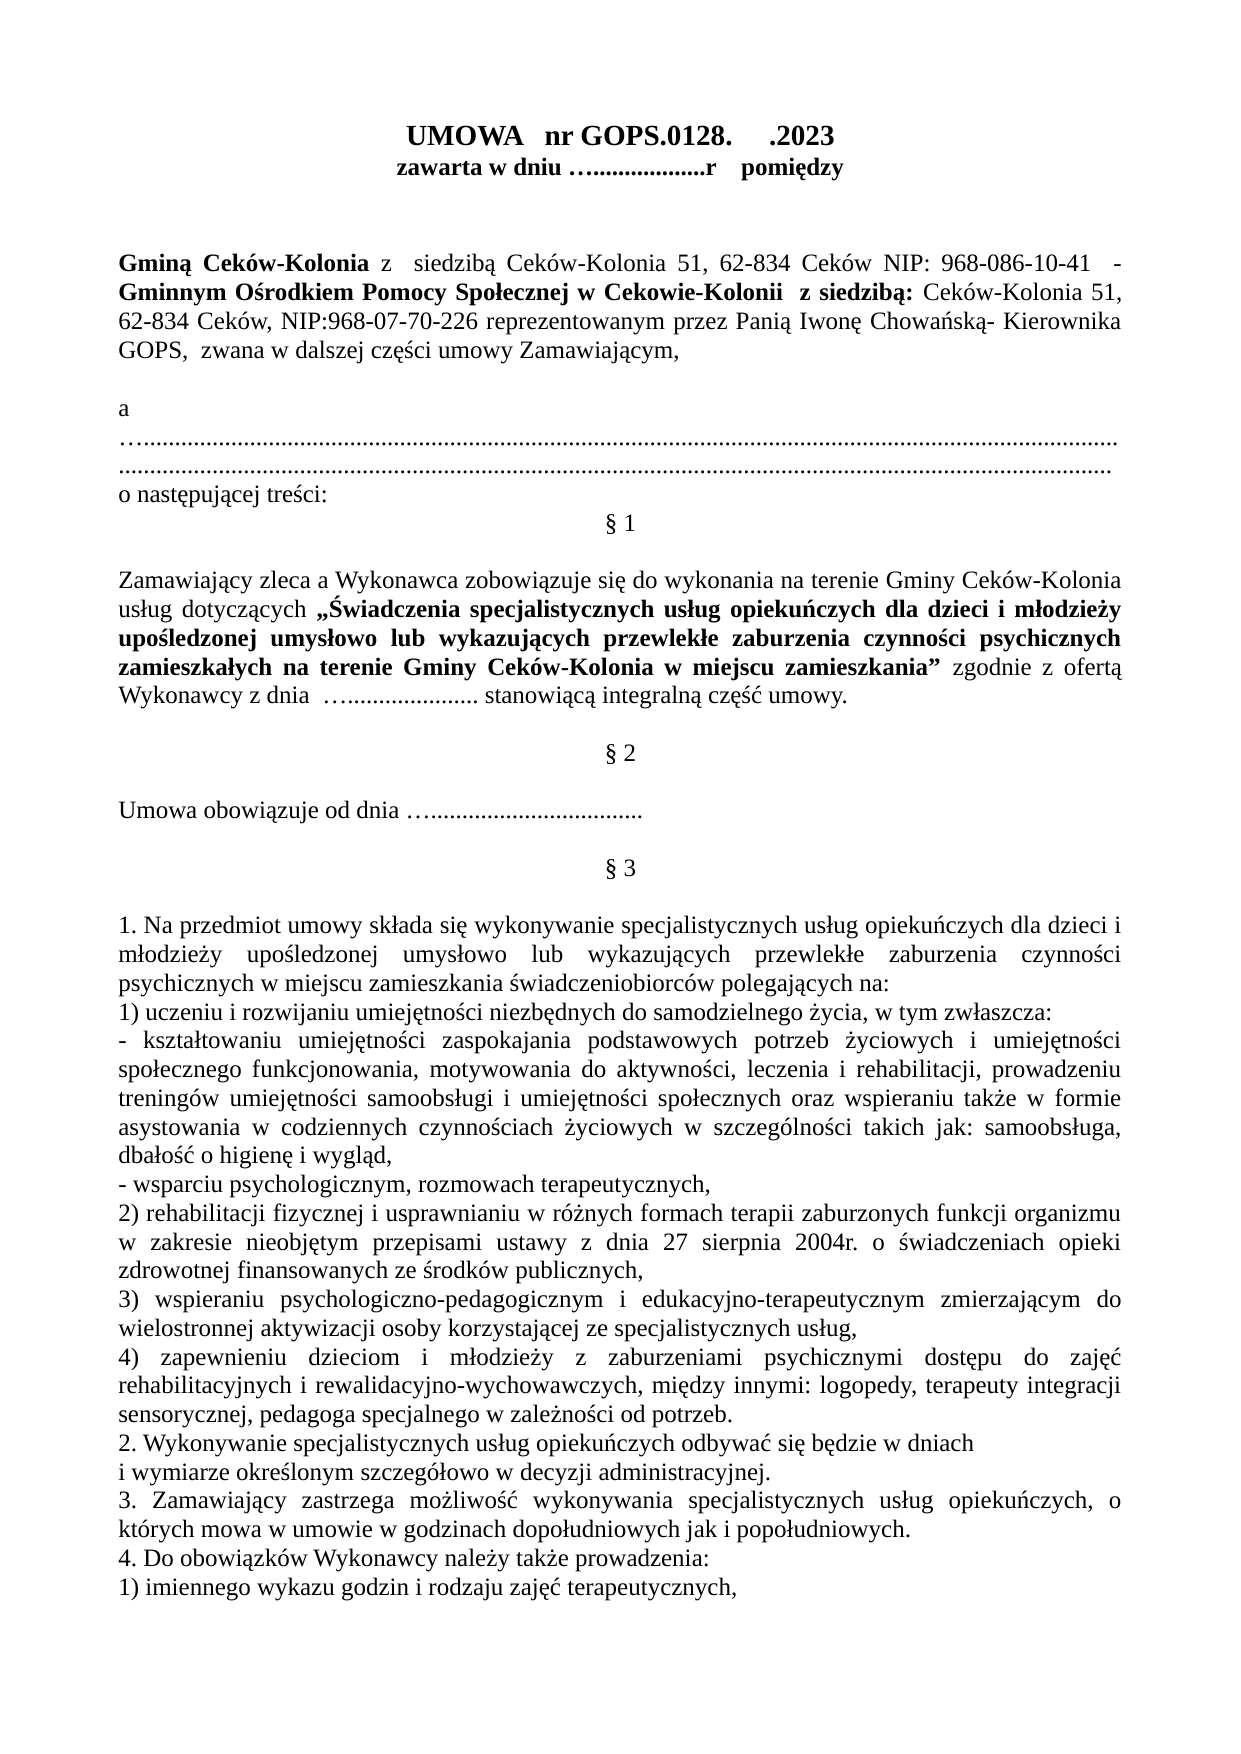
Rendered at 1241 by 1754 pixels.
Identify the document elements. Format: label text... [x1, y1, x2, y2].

text Gminą Ceków-Kolonia z siedzibą Ceków-Kolonia 51, 62-834 Ceków NIP: 968-086-10-41 - Gminnym Ośrodkiem Pomocy Społecznej w Cekowie-Kolonii z siedzibą: Ceków-Kolonia 51, 62-834 Ceków, NIP:968-07-70-226 reprezentowanym przez Panią Iwonę Chowańską- Kierownika GOPS, zwana w dalszej części umowy Zamawiającym, [118, 248, 1122, 363]
text 4) zapewnieniu dzieciom i młodzieży z zaburzeniami psychicznymi dostępu do zajęć rehabilitacyjnych i rewalidacyjno-wychowawczych, między innymi: logopedy, terapeuty integracji sensorycznej, pedagoga specjalnego w zależności od potrzeb. [118, 1342, 1122, 1428]
text 4. Do obowiązków Wykonawcy należy także prowadzenia: [118, 1543, 1122, 1572]
text i wymiarze określonym szczegółowo w decyzji administracyjnej. [118, 1457, 1122, 1486]
text a [118, 393, 1122, 422]
text 1) uczeniu i rozwijaniu umiejętności niezbędnych do samodzielnego życia, w tym zwłaszcza: [118, 997, 1122, 1026]
text - wsparciu psychologicznym, rozmowach terapeutycznych, [118, 1169, 1122, 1198]
text UMOWA nr GOPS.0128. .2023 [118, 118, 1122, 152]
text 1) imiennego wykazu godzin i rodzaju zajęć terapeutycznych, [118, 1572, 1122, 1601]
text § 1 [118, 508, 1122, 537]
text § 3 [118, 853, 1122, 882]
text 3. Zamawiający zastrzega możliwość wykonywania specjalistycznych usług opiekuńczych, o których mowa w umowie w godzinach dopołudniowych jak i popołudniowych. [118, 1486, 1122, 1543]
text 2) rehabilitacji fizycznej i usprawnianiu w różnych formach terapii zaburzonych funkcji organizmu w zakresie nieobjętym przepisami ustawy z dnia 27 sierpnia 2004r. o świadczeniach opieki zdrowotnej finansowanych ze środków publicznych, [118, 1198, 1122, 1284]
text zawarta w dniu …..................r pomiędzy [118, 152, 1122, 180]
text 2. Wykonywanie specjalistycznych usług opiekuńczych odbywać się będzie w dniach [118, 1428, 1122, 1457]
text Umowa obowiązuje od dnia ….................................. [118, 796, 1122, 824]
text 3) wspieraniu psychologiczno-pedagogicznym i edukacyjno-terapeutycznym zmierzającym do wielostronnej aktywizacji osoby korzystającej ze specjalistycznych usług, [118, 1284, 1122, 1342]
text § 2 [118, 738, 1122, 767]
text - kształtowaniu umiejętności zaspokajania podstawowych potrzeb życiowych i umiejętności społecznego funkcjonowania, motywowania do aktywności, leczenia i rehabilitacji, prowadzeniu treningów umiejętności samoobsługi i umiejętności społecznych oraz wspieraniu także w formie asystowania w codziennych czynnościach życiowych w szczególności takich jak: samoobsługa, dbałość o higienę i wygląd, [118, 1026, 1122, 1169]
text 1. Na przedmiot umowy składa się wykonywanie specjalistycznych usług opiekuńczych dla dzieci i młodzieży upośledzonej umysłowo lub wykazujących przewlekłe zaburzenia czynności psychicznych w miejscu zamieszkania świadczeniobiorców polegających na: [118, 911, 1122, 997]
text …...........................................................................................................................................................................................................................................................................................................................o następującej treści: [118, 422, 1122, 508]
text Zamawiający zleca a Wykonawca zobowiązuje się do wykonania na terenie Gminy Ceków-Kolonia usług dotyczących „Świadczenia specjalistycznych usług opiekuńczych dla dzieci i młodzieży upośledzonej umysłowo lub wykazujących przewlekłe zaburzenia czynności psychicznych zamieszkałych na terenie Gminy Ceków-Kolonia w miejscu zamieszkania” zgodnie z ofertą Wykonawcy z dnia …..................... stanowiącą integralną część umowy. [118, 566, 1122, 709]
